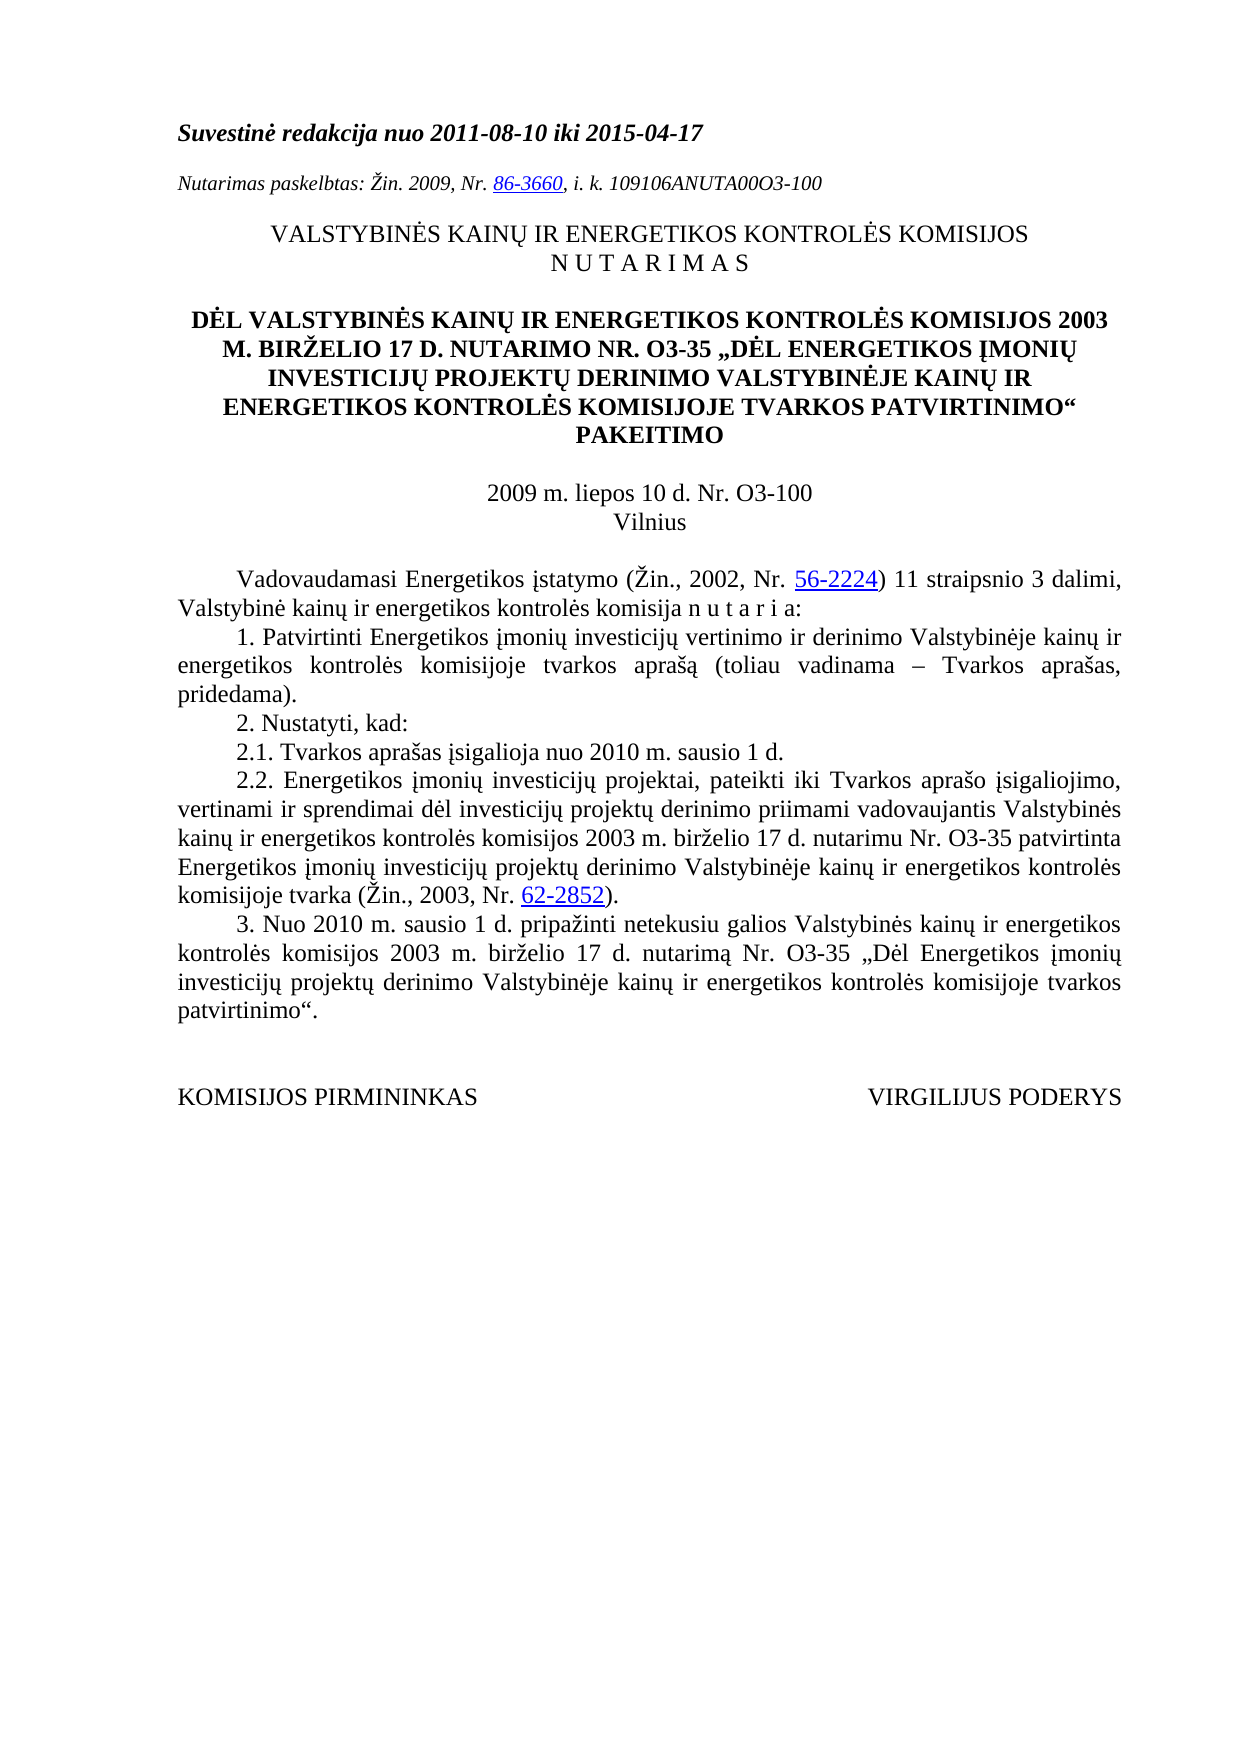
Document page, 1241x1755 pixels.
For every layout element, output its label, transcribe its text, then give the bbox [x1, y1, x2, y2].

text 2.2. Energetikos įmonių investicijų projektai, pateikti iki Tvarkos aprašo įsigaliojimo, vertinami ir sprendimai dėl investicijų projektų derinimo priimami vadovaujantis Valstybinės kainų ir energetikos kontrolės komisijos 2003 m. birželio 17 d. nutarimu Nr. O3-35 patvirtinta Energetikos įmonių investicijų projektų derinimo Valstybinėje kainų ir energetikos kontrolės komisijoje tvarka (Žin., 2003, Nr. 62-2852). [177, 765, 1122, 909]
text Komisijos pirmininkas Virgilijus Poderys [177, 1082, 1122, 1110]
text Nutarimas paskelbtas: Žin. 2009, Nr. 86-3660, i. k. 109106ANUTA00O3-100 [177, 171, 1122, 195]
text 2009 m. liepos 10 d. Nr. O3-100 [177, 478, 1122, 507]
text Vadovaudamasi Energetikos įstatymo (Žin., 2002, Nr. 56-2224) 11 straipsnio 3 dalimi, Valstybinė kainų ir energetikos kontrolės komisija nutaria: [177, 564, 1122, 622]
text Vilnius [177, 507, 1122, 535]
text VALSTYBINĖS KAINŲ IR ENERGETIKOS KONTROLĖS KOMISIJOS [177, 219, 1122, 248]
text 1. Patvirtinti Energetikos įmonių investicijų vertinimo ir derinimo Valstybinėje kainų ir energetikos kontrolės komisijoje tvarkos aprašą (toliau vadinama – Tvarkos aprašas, pridedama). [177, 622, 1122, 708]
text 2.1. Tvarkos aprašas įsigalioja nuo 2010 m. sausio 1 d. [177, 737, 1122, 765]
text Suvestinė redakcija nuo 2011-08-10 iki 2015-04-17 [177, 118, 1122, 147]
text 2. Nustatyti, kad: [177, 708, 1122, 737]
text NUTARIMAS [177, 248, 1122, 277]
text 3. Nuo 2010 m. sausio 1 d. pripažinti netekusiu galios Valstybinės kainų ir energetikos kontrolės komisijos 2003 m. birželio 17 d. nutarimą Nr. O3-35 „Dėl Energetikos įmonių investicijų projektų derinimo Valstybinėje kainų ir energetikos kontrolės komisijoje tvarkos patvirtinimo“. [177, 909, 1122, 1024]
text DĖL valstybinės kainų ir energetikos kontrolės komisijos 2003 m. birželio 17 d. nutarimo Nr. o3-35 „dėl energetikos įmonių investicijų Projektų derinimo VALSTYBINĖJE KAINŲ IR ENERGETIKOS KONTROLĖS komisijoje tvarkos patvirtinimo“ pakeitimo [177, 305, 1122, 449]
